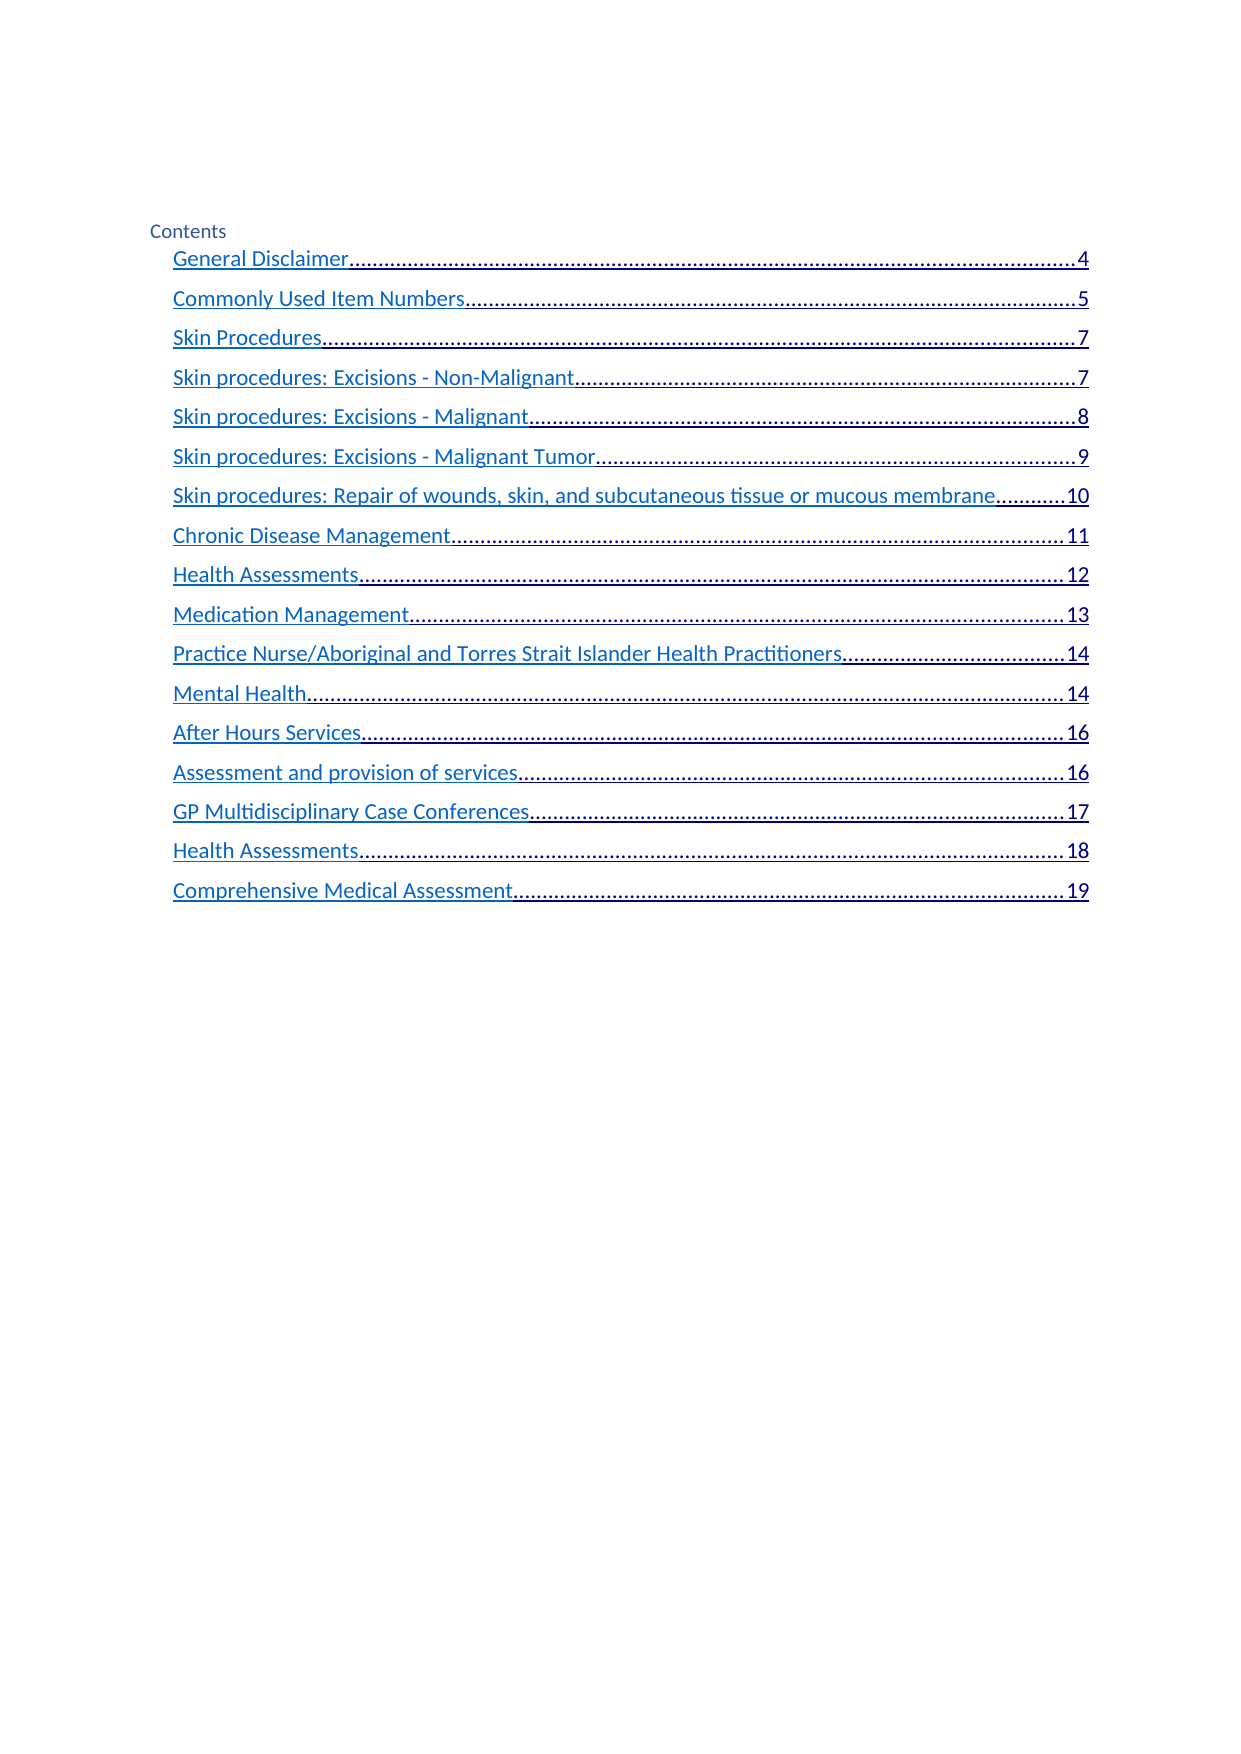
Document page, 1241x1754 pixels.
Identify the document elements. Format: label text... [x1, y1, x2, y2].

text Medication Management 13 [173, 600, 1090, 628]
text Skin Procedures 7 [173, 323, 1090, 351]
text General Disclaimer 4 [173, 244, 1090, 272]
text GP Multidisciplinary Case Conferences 17 [173, 797, 1090, 825]
text Skin procedures: Repair of wounds, skin, and subcutaneous tissue or mucous membrane 10 [173, 481, 1090, 509]
text Assessment and provision of services 16 [173, 758, 1090, 786]
text Health Assessments 18 [173, 837, 1090, 864]
text Commonly Used Item Numbers 5 [173, 284, 1090, 312]
text Skin procedures: Excisions - Malignant Tumor 9 [173, 442, 1090, 470]
text Skin procedures: Excisions - Non-Malignant 7 [173, 363, 1090, 391]
text Health Assessments 12 [173, 560, 1090, 588]
text Practice Nurse/Aboriginal and Torres Strait Islander Health Practitioners 14 [173, 639, 1090, 667]
text Mental Health 14 [173, 679, 1090, 707]
text Skin procedures: Excisions - Malignant 8 [173, 402, 1090, 430]
subtitle Contents [150, 218, 1090, 243]
text Comprehensive Medical Assessment 19 [173, 876, 1090, 904]
text Chronic Disease Management 11 [173, 521, 1090, 549]
text After Hours Services 16 [173, 718, 1090, 746]
